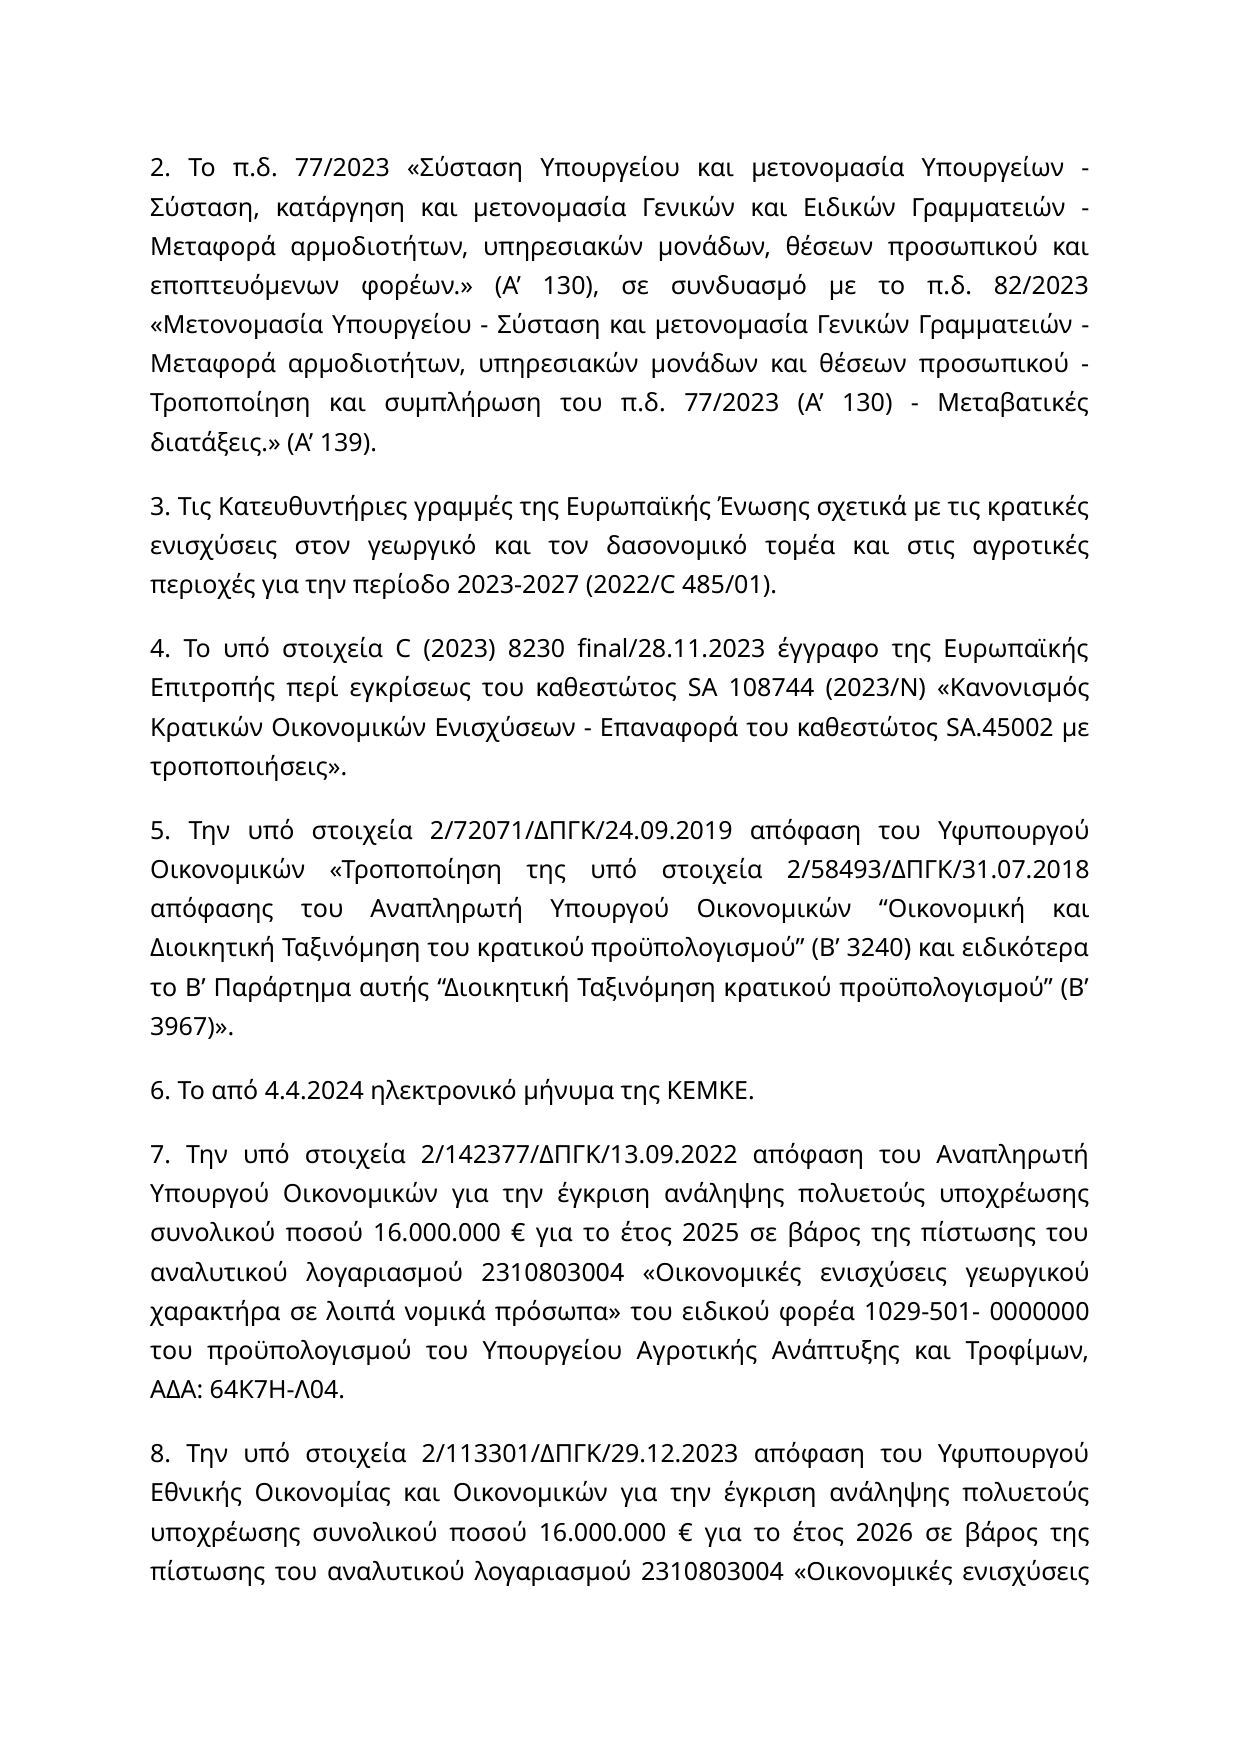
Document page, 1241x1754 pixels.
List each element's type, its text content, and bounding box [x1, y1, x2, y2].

text 3. Τις Κατευθυντήριες γραμμές της Ευρωπαϊκής Ένωσης σχετικά με τις κρατικές ενισχύσεις στον γεωργικό και τον δασονομικό τομέα και στις αγροτικές περιοχές για την περίοδο 2023-2027 (2022/C 485/01). [150, 488, 1090, 601]
text 2. Το π.δ. 77/2023 «Σύσταση Υπουργείου και μετονομασία Υπουργείων - Σύσταση, κατάργηση και μετονομασία Γενικών και Ειδικών Γραμματειών - Μεταφορά αρμοδιοτήτων, υπηρεσιακών μονάδων, θέσεων προσωπικού και εποπτευόμενων φορέων.» (Α’ 130), σε συνδυασμό με το π.δ. 82/2023 «Μετονομασία Υπουργείου - Σύσταση και μετονομασία Γενικών Γραμματειών - Μεταφορά αρμοδιοτήτων, υπηρεσιακών μονάδων και θέσεων προσωπικού - Τροποποίηση και συμπλήρωση του π.δ. 77/2023 (Α’ 130) - Μεταβατικές διατάξεις.» (Α’ 139). [150, 150, 1090, 458]
text 6. Το από 4.4.2024 ηλεκτρονικό μήνυμα της ΚΕΜΚΕ. [150, 1072, 1090, 1107]
text 5. Την υπό στοιχεία 2/72071/ΔΠΓΚ/24.09.2019 απόφαση του Υφυπουργού Οικονομικών «Τροποποίηση της υπό στοιχεία 2/58493/ΔΠΓΚ/31.07.2018 απόφασης του Αναπληρωτή Υπουργού Οικονομικών “Οικονομική και Διοικητική Ταξινόμηση του κρατικού προϋπολογισμού” (Β’ 3240) και ειδικότερα το Β’ Παράρτημα αυτής “Διοικητική Ταξινόμηση κρατικού προϋπολογισμού” (Β’ 3967)». [150, 812, 1090, 1042]
text 4. Το υπό στοιχεία C (2023) 8230 final/28.11.2023 έγγραφο της Ευρωπαϊκής Επιτροπής περί εγκρίσεως του καθεστώτος SA 108744 (2023/N) «Κανονισμός Κρατικών Οικονομικών Ενισχύσεων - Επαναφορά του καθεστώτος SA.45002 με τροποποιήσεις». [150, 631, 1090, 782]
text 8. Την υπό στοιχεία 2/113301/ΔΠΓΚ/29.12.2023 απόφαση του Υφυπουργού Εθνικής Οικονομίας και Οικονομικών για την έγκριση ανάληψης πολυετούς υποχρέωσης συνολικού ποσού 16.000.000 € για το έτος 2026 σε βάρος της πίστωσης του αναλυτικού λογαριασμού 2310803004 «Οικονομικές ενισχύσεις [150, 1436, 1090, 1587]
text 7. Την υπό στοιχεία 2/142377/ΔΠΓΚ/13.09.2022 απόφαση του Αναπληρωτή Υπουργού Οικονομικών για την έγκριση ανάληψης πολυετούς υποχρέωσης συνολικού ποσού 16.000.000 € για το έτος 2025 σε βάρος της πίστωσης του αναλυτικού λογαριασμού 2310803004 «Οικονομικές ενισχύσεις γεωργικού χαρακτήρα σε λοιπά νομικά πρόσωπα» του ειδικού φορέα 1029-501- 0000000 του προϋπολογισμού του Υπουργείου Αγροτικής Ανάπτυξης και Τροφίμων, ΑΔΑ: 64Κ7Η-Λ04. [150, 1137, 1090, 1406]
